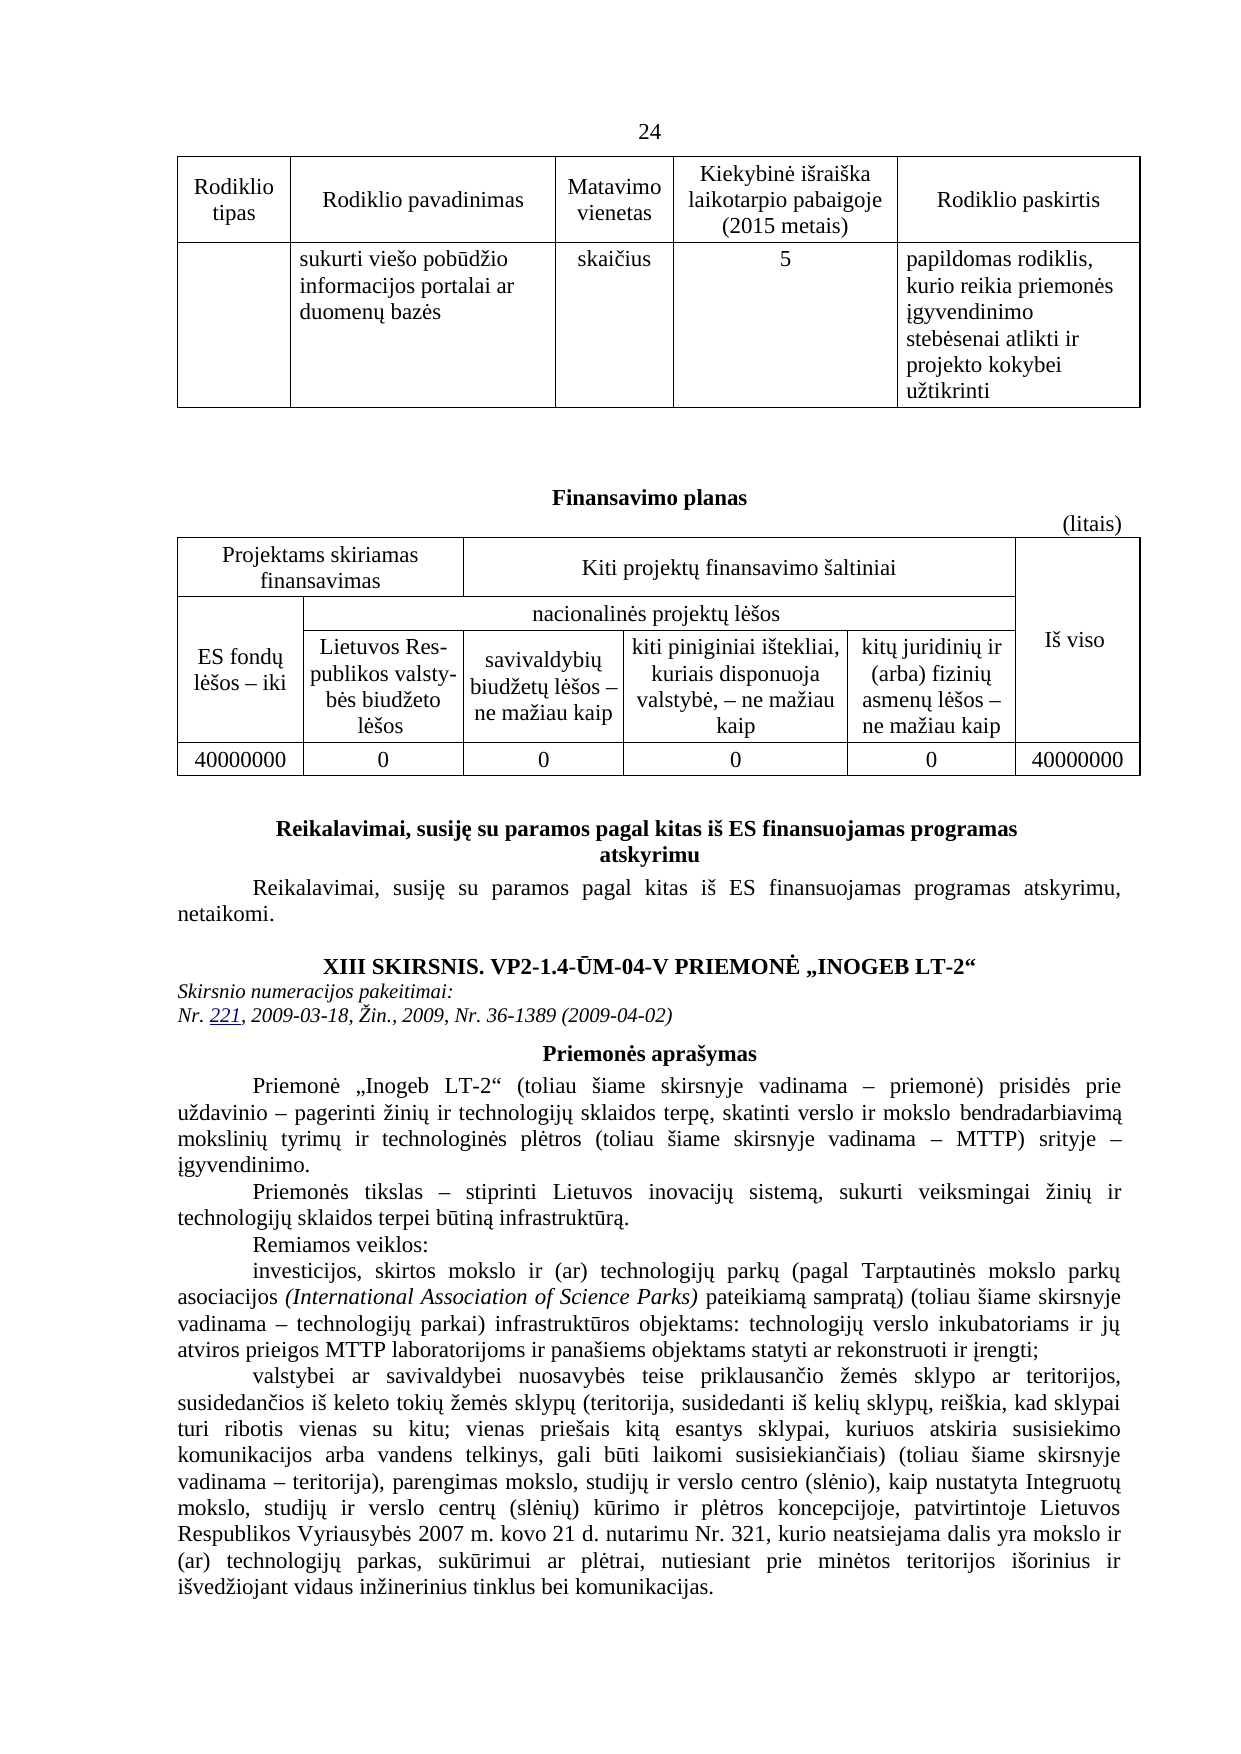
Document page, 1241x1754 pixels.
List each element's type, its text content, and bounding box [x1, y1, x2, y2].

table_cell 0 [624, 743, 847, 775]
table_cell sukurti viešo pobūdžio informacijos portalai ar duomenų bazės [291, 243, 555, 407]
table_header Projektams skiriamas finansavimas [178, 538, 463, 596]
table_cell 0 [304, 743, 463, 775]
table_header Rodiklio paskirtis [898, 157, 1139, 242]
table_cell 0 [464, 743, 623, 775]
text Priemonės tikslas – stiprinti Lietuvos inovacijų sistemą, sukurti veiksmingai žinių ir technologijų sklaidos terpei būtiną infrastruktūrą. [177, 1178, 1122, 1231]
table_cell Lietuvos Res­publikos valsty­bės biudžeto lėšos [304, 631, 463, 742]
text Remiamos veiklos: [177, 1231, 1122, 1257]
table_cell 5 [674, 243, 897, 407]
table_cell kiti piniginiai ištekliai, kuriais disponuoja valstybė, – ne mažiau kaip [624, 631, 847, 742]
text Reikalavimai, susiję su paramos pagal kitas iš ES finansuojamas programas atskyrimu [177, 788, 1122, 868]
table_header Rodiklio tipas [178, 157, 290, 242]
table_cell [178, 243, 290, 407]
text Finansavimo planas [177, 484, 1122, 510]
text valstybei ar savivaldybei nuosavybės teise priklausančio žemės sklypo ar teritorijos, susidedančios iš keleto tokių žemės sklypų (teritorija, susidedanti iš kelių sklypų, reiškia, kad sklypai turi ribotis vienas su kitu; vienas priešais kitą esantys sklypai, kuriuos atskiria susisiekimo komunikacijos arba vandens telkinys, gali būti laikomi susisiekiančiais) (toliau šiame skirsnyje vadinama – teritorija), parengimas mokslo, studijų ir verslo centro (slėnio), kaip nustatyta Integruotų mokslo, studijų ir verslo centrų (slėnių) kūrimo ir plėtros koncepcijoje, patvirtintoje Lietuvos Respublikos Vyriausybės 2007 m. kovo 21 d. nutarimu Nr. 321, kurio neatsiejama dalis yra mokslo ir (ar) technologijų parkas, sukūrimui ar plėtrai, nutiesiant prie minėtos teritorijos išorinius ir išvedžiojant vidaus inžinerinius tinklus bei komunikacijas. [177, 1362, 1122, 1599]
text Reikalavimai, susiję su paramos pagal kitas iš ES finansuojamas programas atskyrimu, netaikomi. [177, 874, 1122, 927]
table_cell 0 [848, 743, 1015, 775]
table_cell skaičius [556, 243, 673, 407]
text investicijos, skirtos mokslo ir (ar) technologijų parkų (pagal Tarptautinės mokslo parkų asociacijos (International Association of Science Parks) pateikiamą sampratą) (toliau šiame skirsnyje vadinama – technologijų parkai) infrastruktūros objektams: technologijų verslo inkubatoriams ir jų atviros prieigos MTTP laboratorijoms ir panašiems objektams statyti ar rekonstruoti ir įrengti; [177, 1257, 1122, 1362]
subtitle XIII SKIRSNIS. VP2-1.4-ŪM-04-V priemonė „Inogeb LT-2“ [177, 953, 1122, 979]
table_cell 40000000 [178, 743, 303, 775]
table_header Kiti projektų finansavimo šaltiniai [464, 538, 1015, 596]
table_cell nacionalinės projektų lėšos [304, 597, 1015, 629]
text (litais) [177, 510, 1122, 537]
table_cell 40000000 [1016, 743, 1139, 775]
text Priemonės aprašymas [177, 1040, 1122, 1066]
table_cell kitų juridinių ir (arba) fizinių asmenų lėšos – ne mažiau kaip [848, 631, 1015, 742]
text Skirsnio numeracijos pakeitimai: [177, 979, 1122, 1003]
text Nr. 221, 2009-03-18, Žin., 2009, Nr. 36-1389 (2009-04-02) [177, 1003, 1122, 1027]
text Priemonė „Inogeb LT-2“ (toliau šiame skirsnyje vadinama – priemonė) prisidės prie uždavinio – pagerinti žinių ir technologijų sklaidos terpę, skatinti verslo ir mokslo bendradarbiavimą mokslinių tyrimų ir technologinės plėtros (toliau šiame skirsnyje vadinama – MTTP) srityje – įgyvendinimo. [177, 1072, 1122, 1178]
table_header Matavimo vienetas [556, 157, 673, 242]
table_header Kiekybinė išraiška laikotarpio pabaigoje (2015 metais) [674, 157, 897, 242]
table_cell savivaldybių biudžetų lėšos – ne mažiau kaip [464, 631, 623, 742]
table_cell papildomas rodiklis, kurio reikia priemonės įgyvendinimo stebėsenai atlikti ir projekto kokybei užtikrinti [898, 243, 1139, 407]
table_header Iš viso [1016, 538, 1139, 742]
table_cell ES fondų lėšos – iki [178, 597, 303, 742]
table_header Rodiklio pavadinimas [291, 157, 555, 242]
